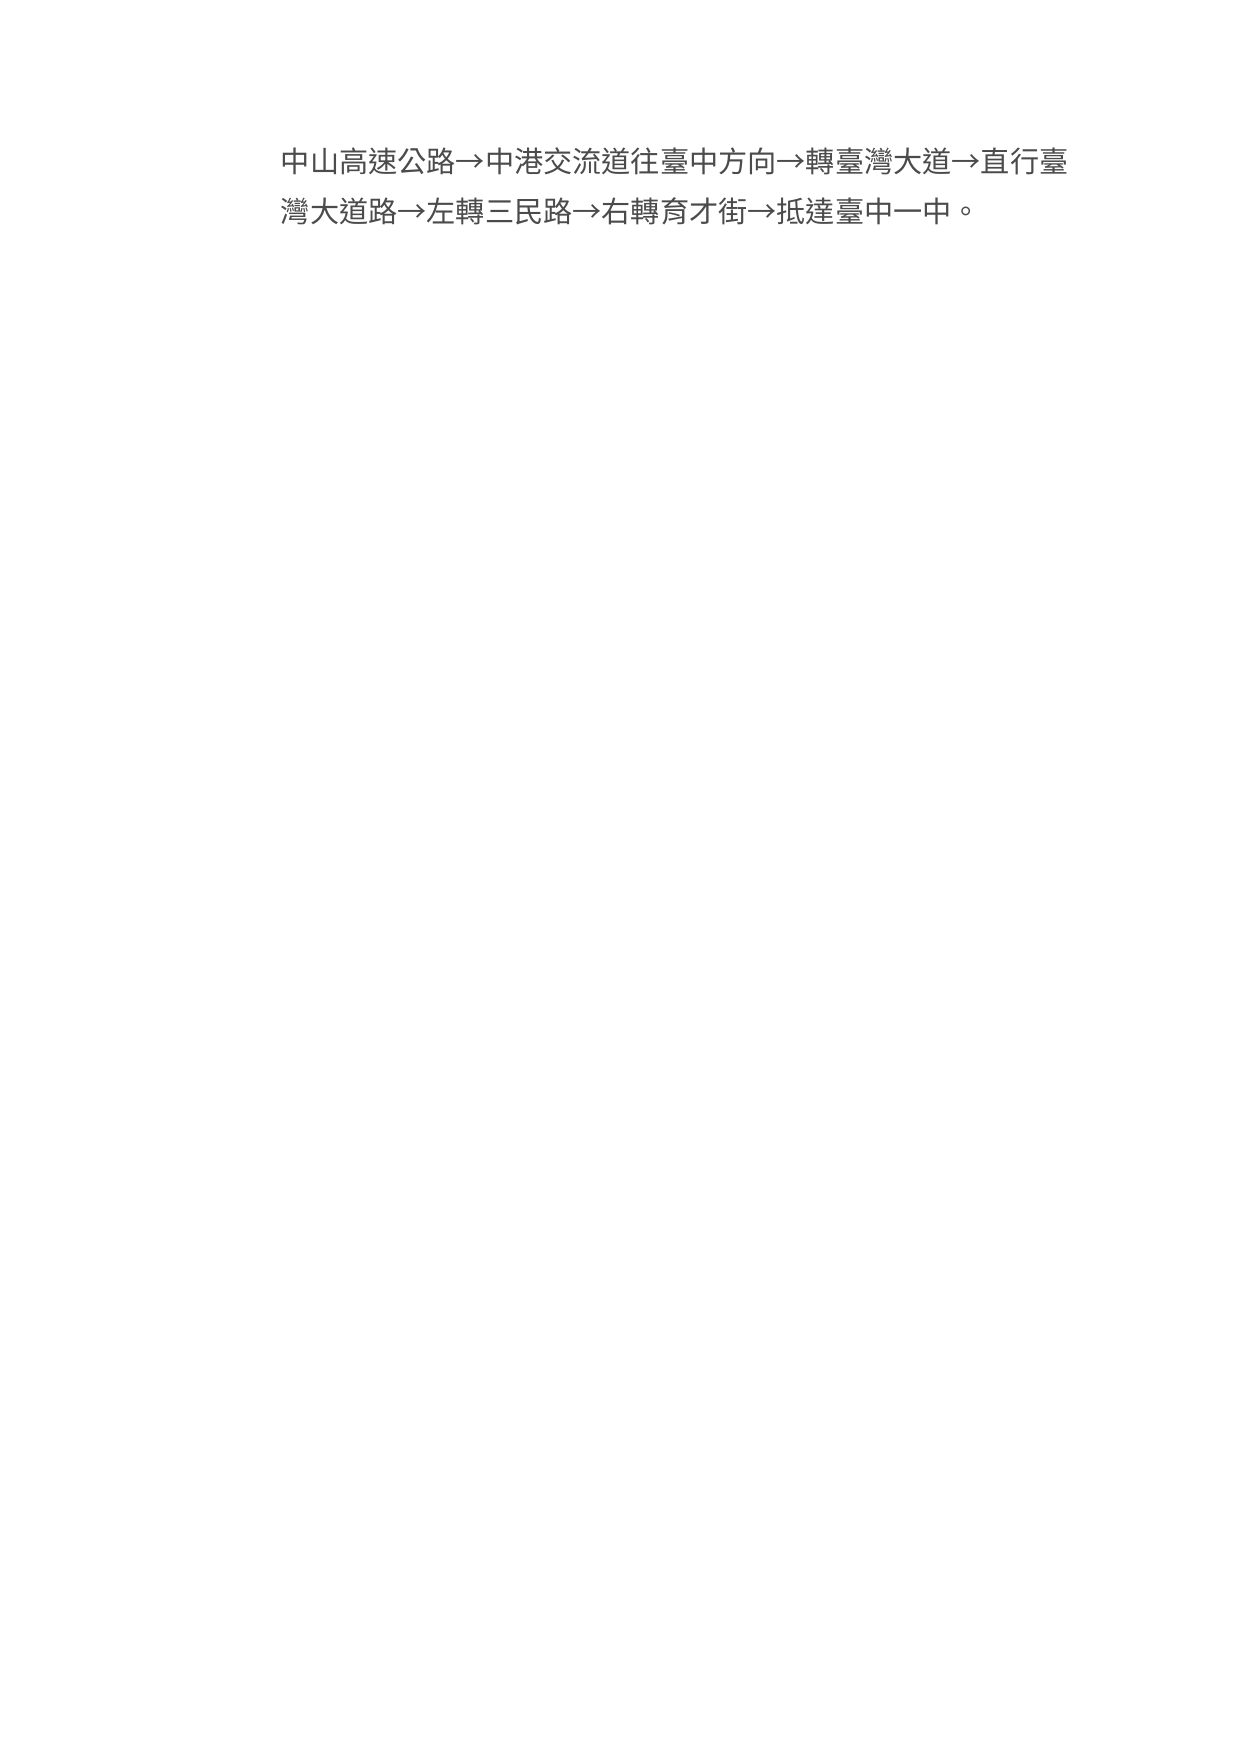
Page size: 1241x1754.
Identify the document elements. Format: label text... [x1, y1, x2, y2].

text 中山高速公路→中港交流道往臺中方向→轉臺灣大道→直行臺灣大道路→左轉三民路→右轉育才街→抵達臺中一中。 [281, 133, 1092, 233]
